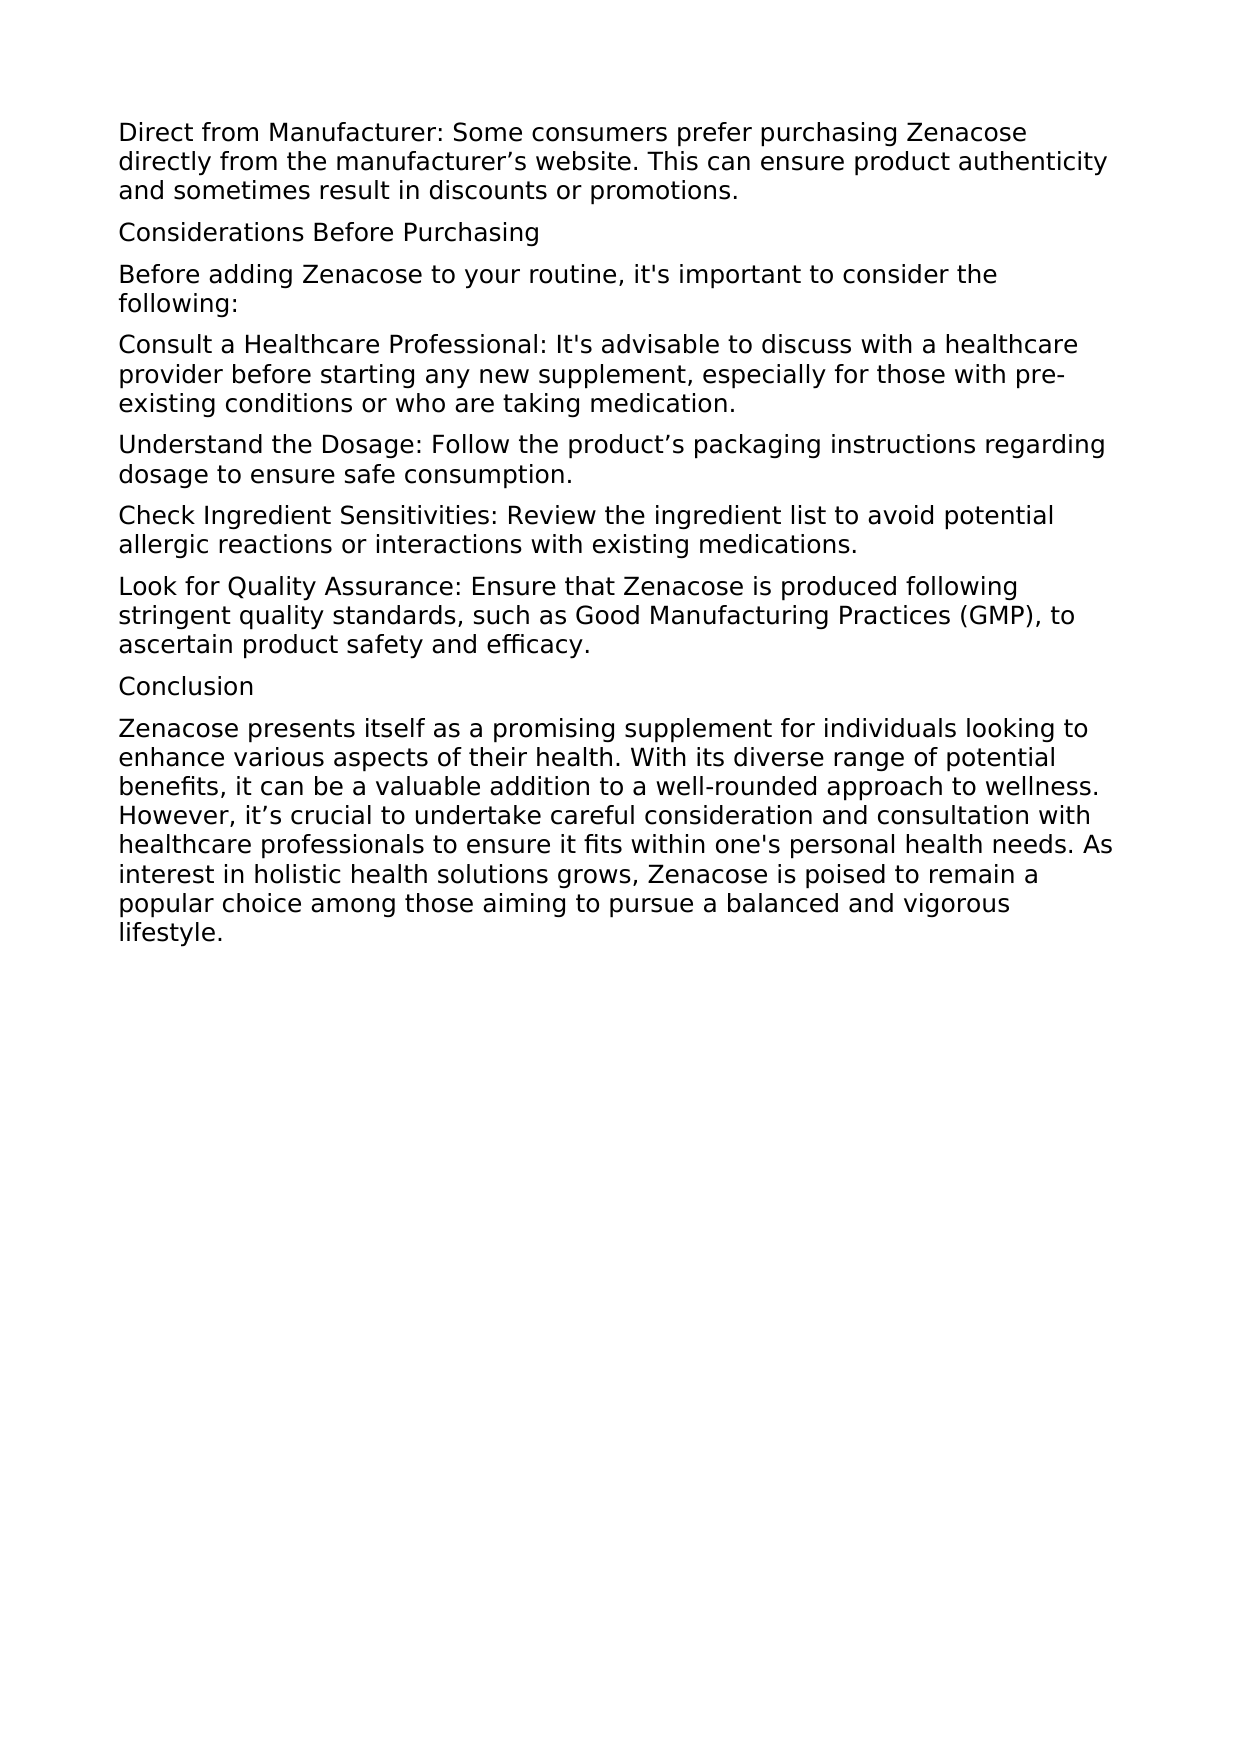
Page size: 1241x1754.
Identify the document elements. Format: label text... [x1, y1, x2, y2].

text Direct from Manufacturer: Some consumers prefer purchasing Zenacose directly from the manufacturer’s website. This can ensure product authenticity and sometimes result in discounts or promotions. [118, 118, 1122, 206]
text Look for Quality Assurance: Ensure that Zenacose is produced following stringent quality standards, such as Good Manufacturing Practices (GMP), to ascertain product safety and efficacy. [118, 572, 1122, 660]
text Considerations Before Purchasing [118, 218, 1122, 247]
text Check Ingredient Sensitivities: Review the ingredient list to avoid potential allergic reactions or interactions with existing medications. [118, 501, 1122, 560]
text Before adding Zenacose to your routine, it's important to consider the following: [118, 260, 1122, 318]
text Consult a Healthcare Professional: It's advisable to discuss with a healthcare provider before starting any new supplement, especially for those with pre-existing conditions or who are taking medication. [118, 331, 1122, 418]
text Zenacose presents itself as a promising supplement for individuals looking to enhance various aspects of their health. With its diverse range of potential benefits, it can be a valuable addition to a well-rounded approach to wellness. However, it’s crucial to undertake careful consideration and consultation with healthcare professionals to ensure it fits within one's personal health needs. As interest in holistic health solutions grows, Zenacose is poised to remain a popular choice among those aiming to pursue a balanced and vigorous lifestyle. [118, 714, 1122, 947]
text Understand the Dosage: Follow the product’s packaging instructions regarding dosage to ensure safe consumption. [118, 431, 1122, 489]
text Conclusion [118, 672, 1122, 701]
